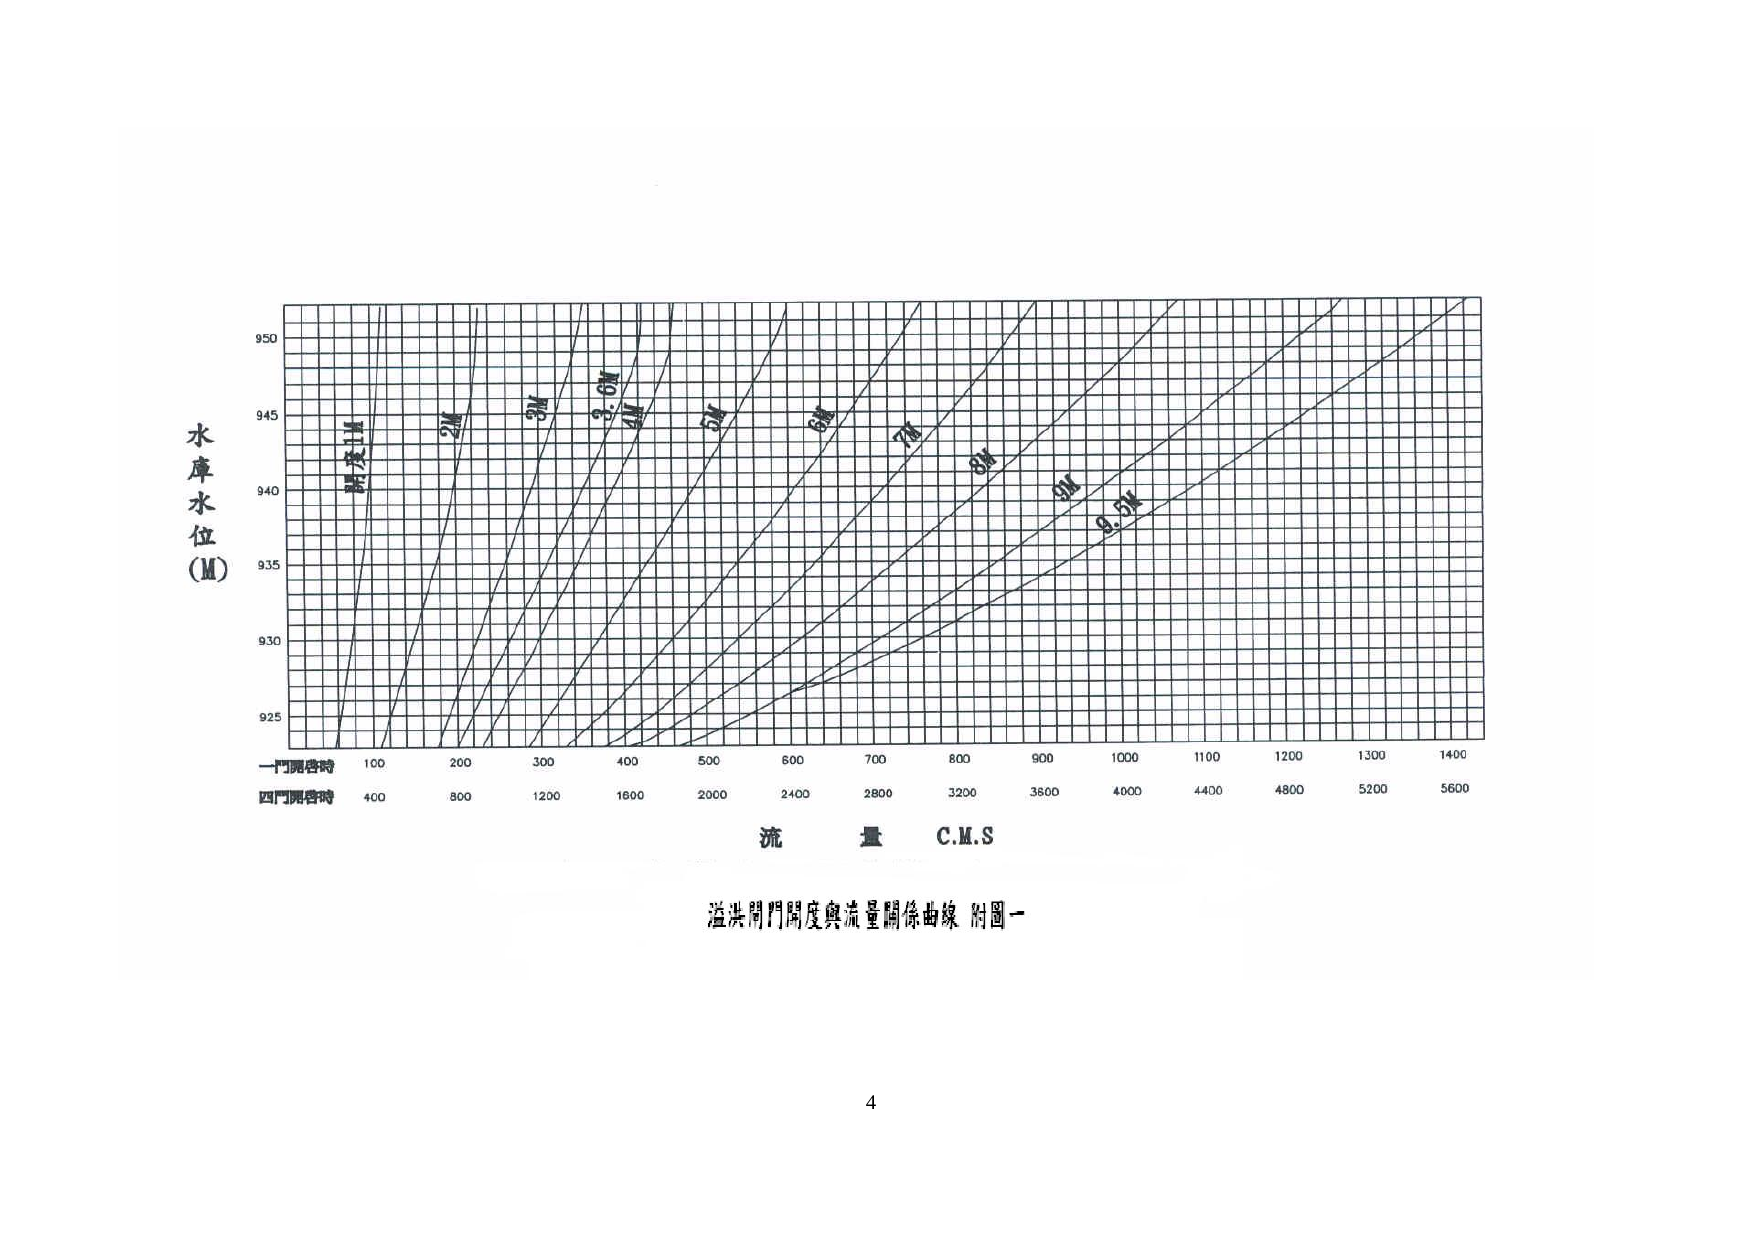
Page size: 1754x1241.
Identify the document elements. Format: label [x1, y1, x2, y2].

picture [118, 127, 1594, 980]
